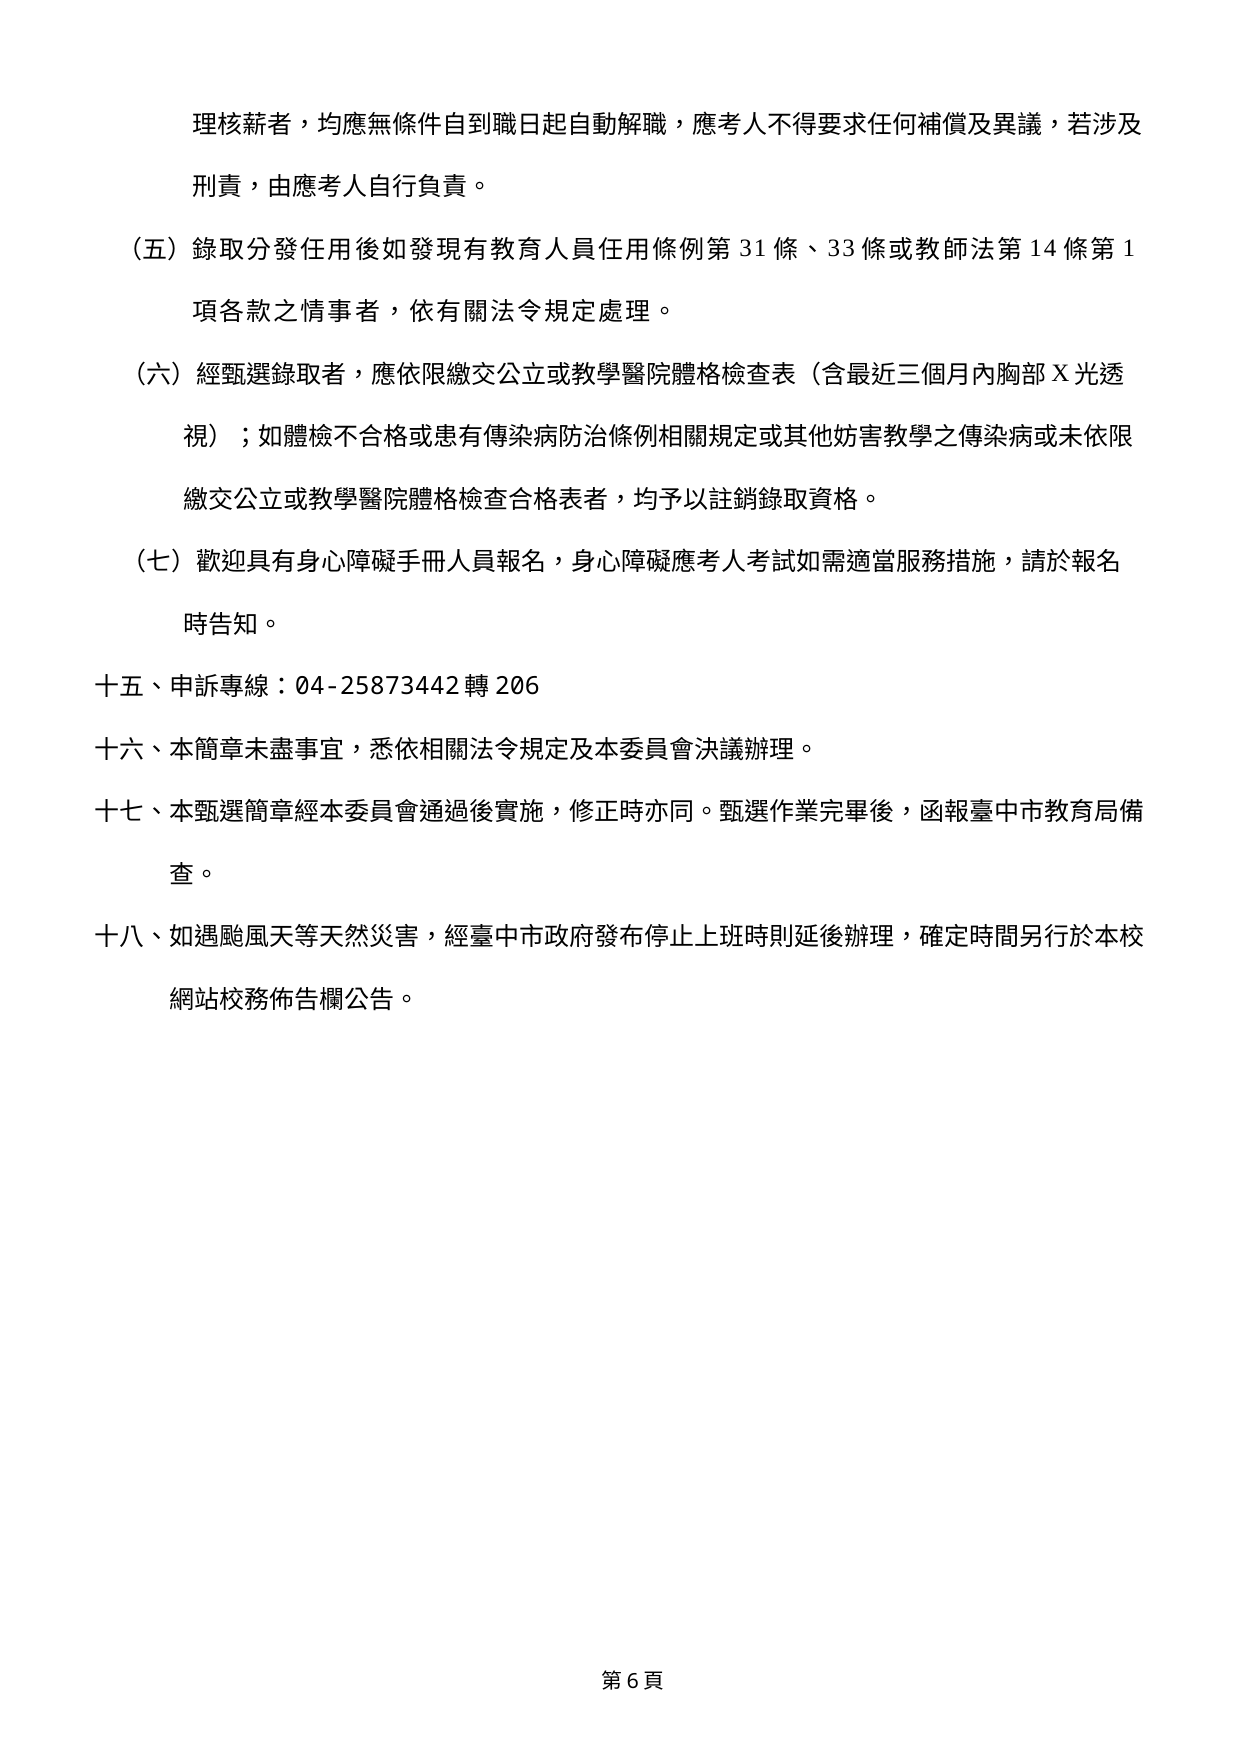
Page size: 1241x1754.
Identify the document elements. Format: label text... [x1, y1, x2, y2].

text 十七、本甄選簡章經本委員會通過後實施，修正時亦同。甄選作業完畢後，函報臺中市教育局備查。 [94, 768, 1146, 893]
text （六）經甄選錄取者，應依限繳交公立或教學醫院體格檢查表（含最近三個月內胸部X光透視）；如體檢不合格或患有傳染病防治條例相關規定或其他妨害教學之傳染病或未依限繳交公立或教學醫院體格檢查合格表者，均予以註銷錄取資格。 [121, 331, 1146, 518]
text 理核薪者，均應無條件自到職日起自動解職，應考人不得要求任何補償及異議，若涉及刑責，由應考人自行負責。 [117, 81, 1146, 206]
text 十五、申訴專線：04-25873442轉206 [94, 643, 1146, 706]
text 十六、本簡章未盡事宜，悉依相關法令規定及本委員會決議辦理。 [94, 706, 1146, 768]
text 十八、如遇颱風天等天然災害，經臺中市政府發布停止上班時則延後辦理，確定時間另行於本校網站校務佈告欄公告。 [94, 893, 1146, 1018]
text （五）錄取分發任用後如發現有教育人員任用條例第31條、33條或教師法第14條第1項各款之情事者，依有關法令規定處理。 [117, 206, 1146, 331]
text （七）歡迎具有身心障礙手冊人員報名，身心障礙應考人考試如需適當服務措施，請於報名時告知。 [121, 518, 1146, 643]
